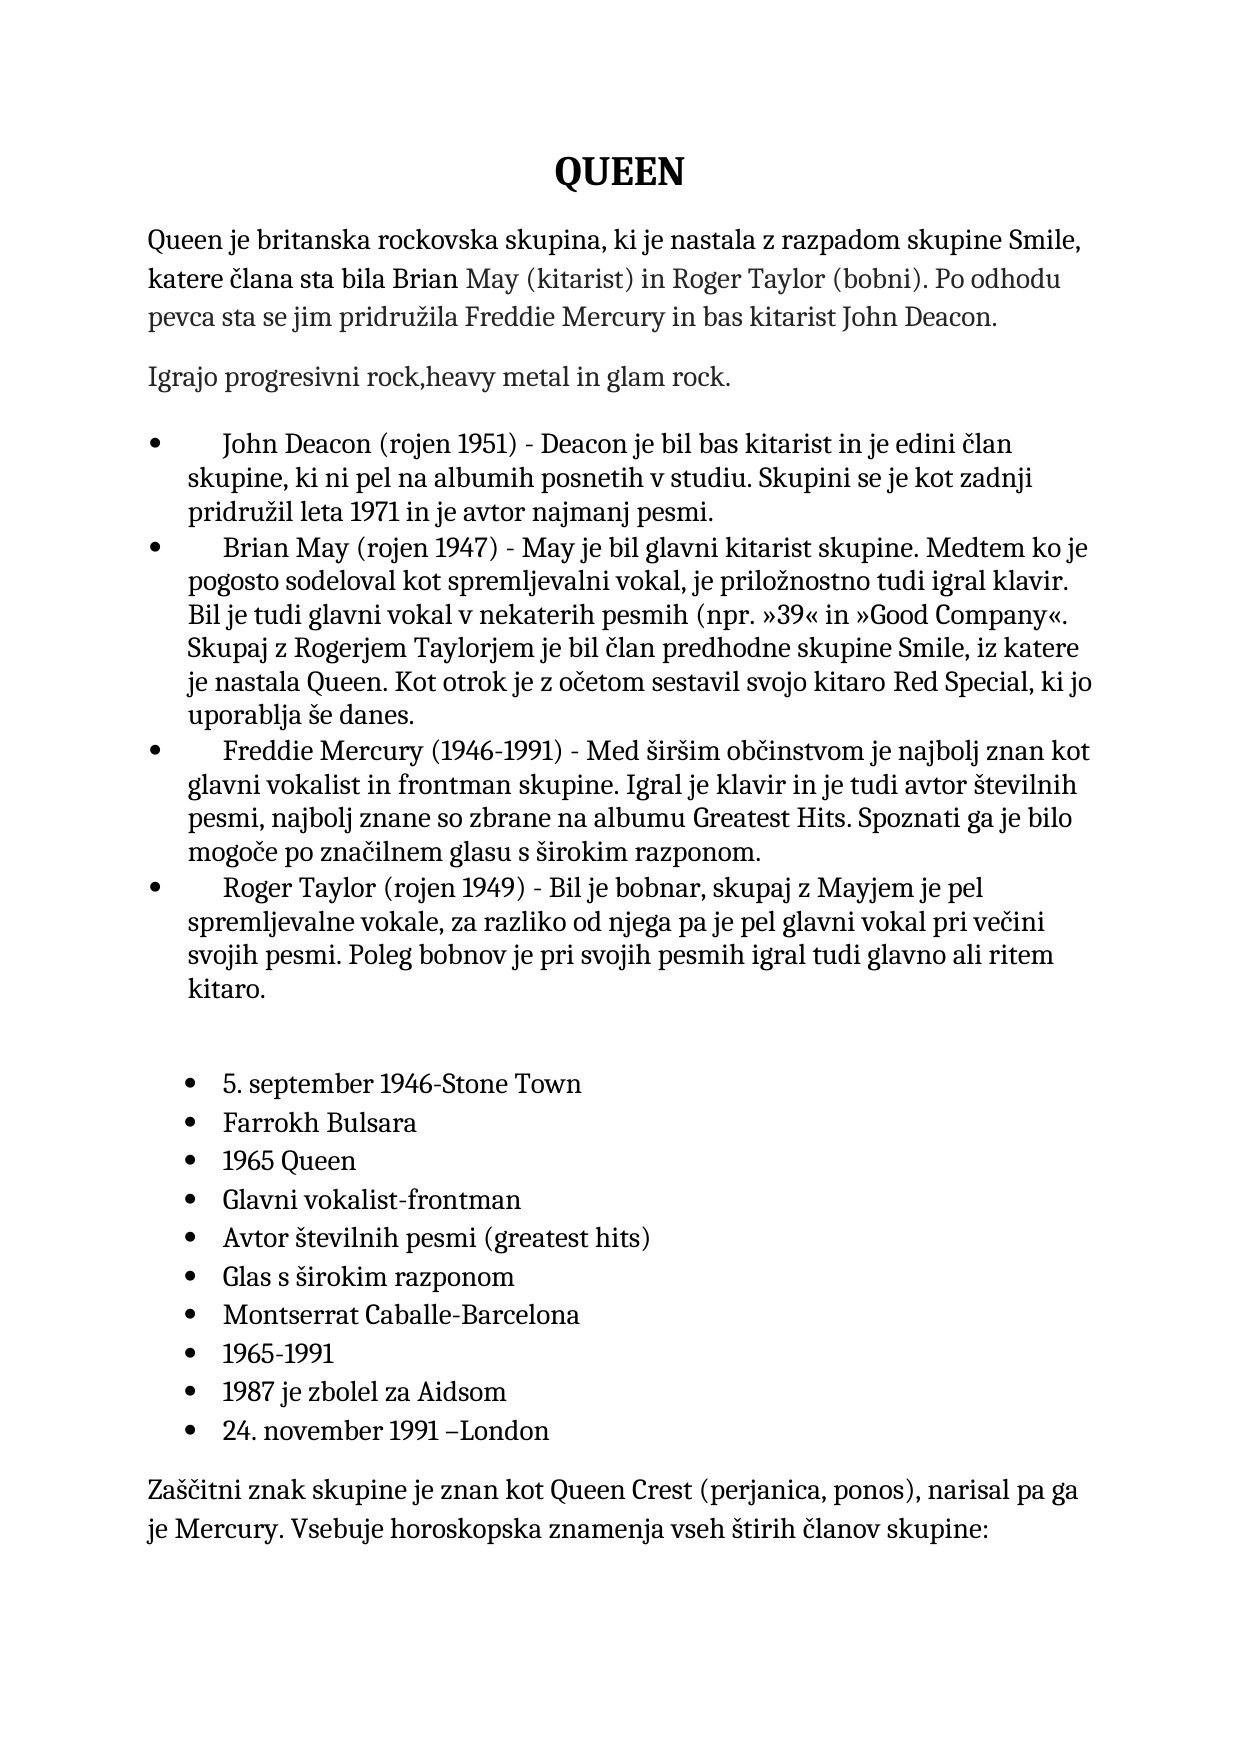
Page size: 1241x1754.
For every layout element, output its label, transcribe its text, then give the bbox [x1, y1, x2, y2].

list 1965-1991 [185, 1337, 1093, 1371]
text Igrajo progresivni rock,heavy metal in glam rock. [148, 360, 1093, 393]
list Brian May (rojen 1947) - May je bil glavni kitarist skupine. Medtem ko je pogosto sodeloval kot spremljevalni vokal, je priložnostno tudi igral klavir. Bil je tudi glavni vokal v nekaterih pesmih (npr. »39« in »Good Company«. Skupaj z Rogerjem Taylorjem je bil član predhodne skupine Smile, iz katere je nastala Queen. Kot otrok je z očetom sestavil svojo kitaro Red Special, ki jo uporablja še danes. [150, 531, 1093, 732]
list Roger Taylor (rojen 1949) - Bil je bobnar, skupaj z Mayjem je pel spremljevalne vokale, za razliko od njega pa je pel glavni vokal pri večini svojih pesmi. Poleg bobnov je pri svojih pesmih igral tudi glavno ali ritem kitaro. [150, 871, 1093, 1005]
list Avtor številnih pesmi (greatest hits) [185, 1221, 1093, 1255]
list John Deacon (rojen 1951) - Deacon je bil bas kitarist in je edini član skupine, ki ni pel na albumih posnetih v studiu. Skupini se je kot zadnji pridružil leta 1971 in je avtor najmanj pesmi. [150, 428, 1093, 528]
list Farrokh Bulsara [185, 1106, 1093, 1139]
text Zaščitni znak skupine je znan kot Queen Crest (perjanica, ponos), narisal pa ga je Mercury. Vsebuje horoskopska znamenja vseh štirih članov skupine: [148, 1473, 1093, 1546]
text Queen je britanska rockovska skupina, ki je nastala z razpadom skupine Smile, katere člana sta bila Brian May (kitarist) in Roger Taylor (bobni). Po odhodu pevca sta se jim pridružila Freddie Mercury in bas kitarist John Deacon. [148, 223, 1093, 334]
list Glas s širokim razponom [185, 1260, 1093, 1293]
list 5. september 1946-Stone Town [185, 1067, 1093, 1101]
list Montserrat Caballe-Barcelona [185, 1298, 1093, 1332]
list 1987 je zbolel za Aidsom [185, 1376, 1093, 1409]
list Glavni vokalist-frontman [185, 1183, 1093, 1216]
list 1965 Queen [185, 1144, 1093, 1178]
list 24. november 1991 –London [185, 1414, 1093, 1448]
text QUEEN [148, 148, 1093, 196]
list Freddie Mercury (1946-1991) - Med širšim občinstvom je najbolj znan kot glavni vokalist in frontman skupine. Igral je klavir in je tudi avtor številnih pesmi, najbolj znane so zbrane na albumu Greatest Hits. Spoznati ga je bilo mogoče po značilnem glasu s širokim razponom. [150, 734, 1093, 869]
